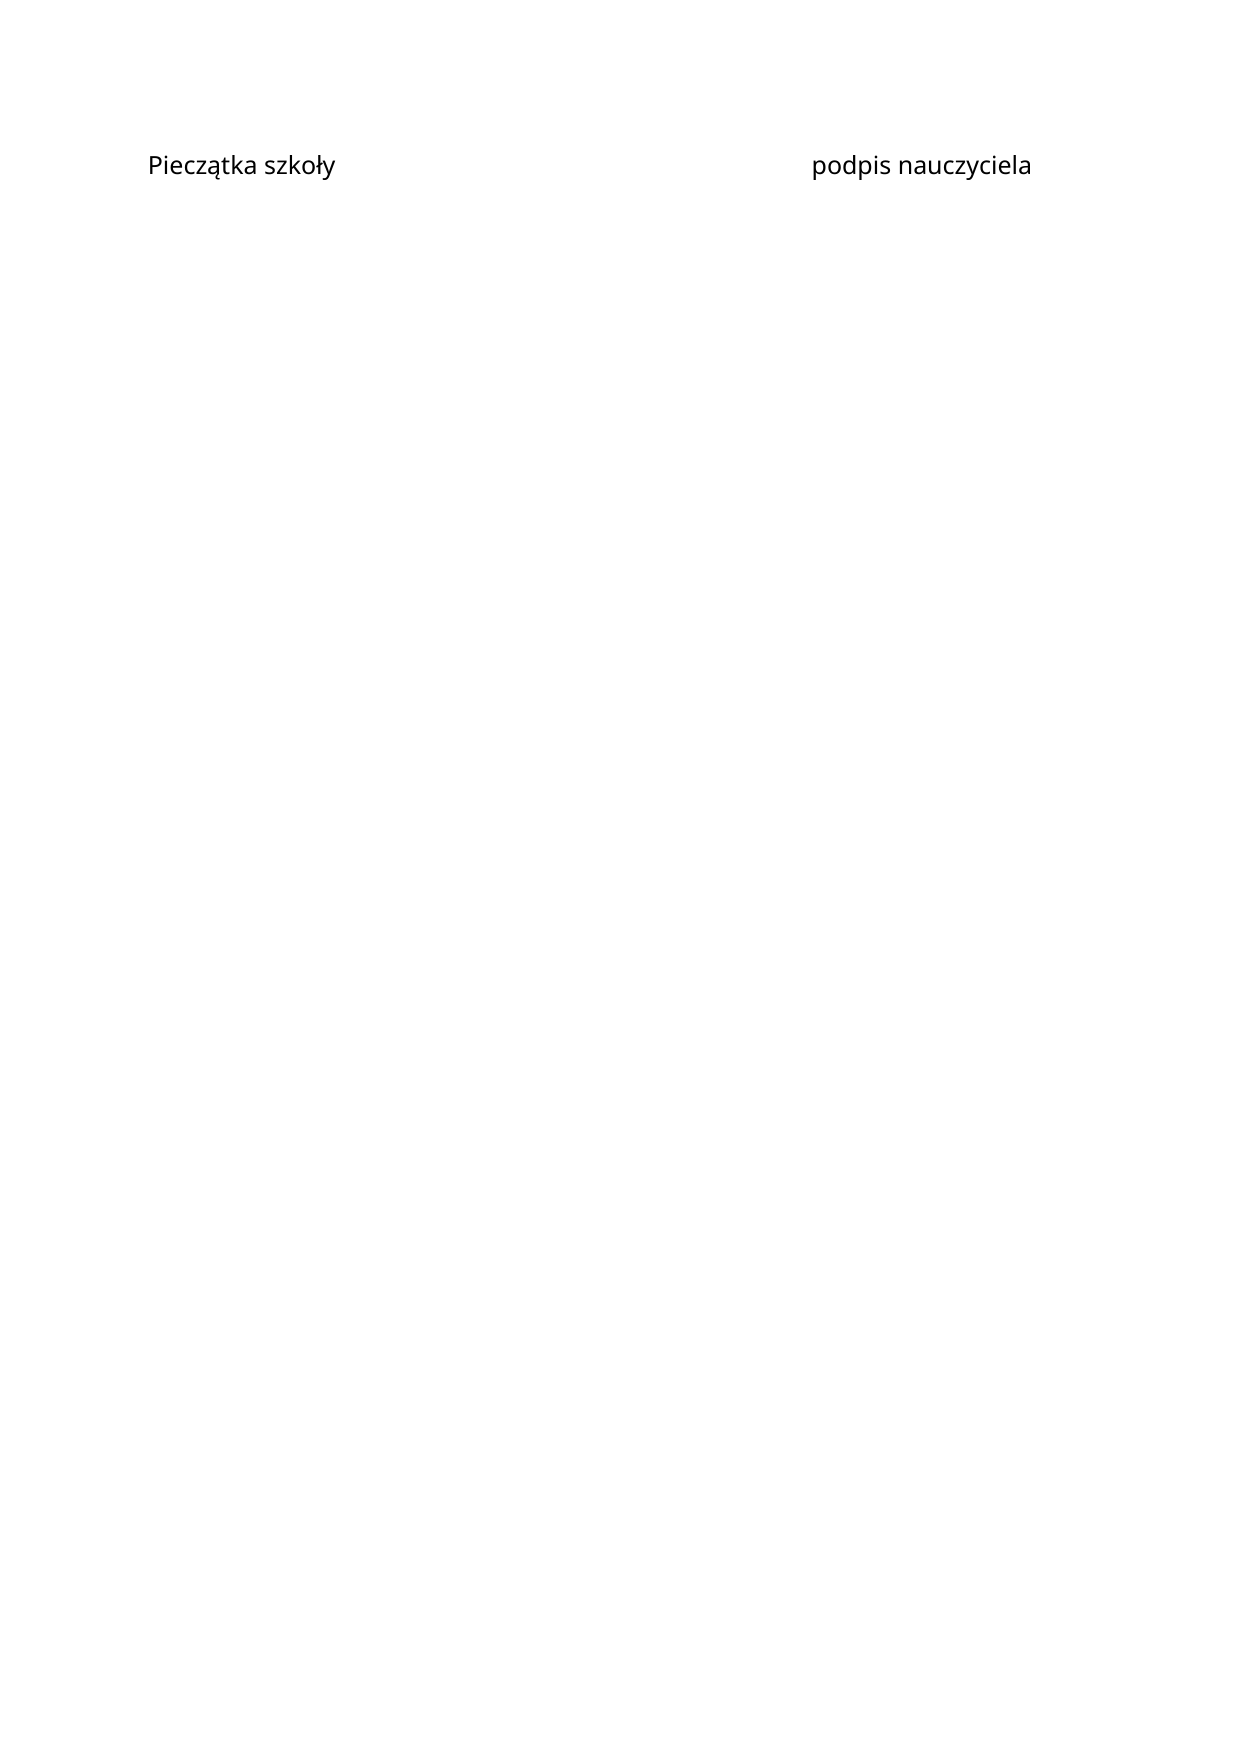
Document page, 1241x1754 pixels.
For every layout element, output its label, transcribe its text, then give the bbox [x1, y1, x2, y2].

text Pieczątka szkoły podpis nauczyciela [148, 148, 1093, 182]
